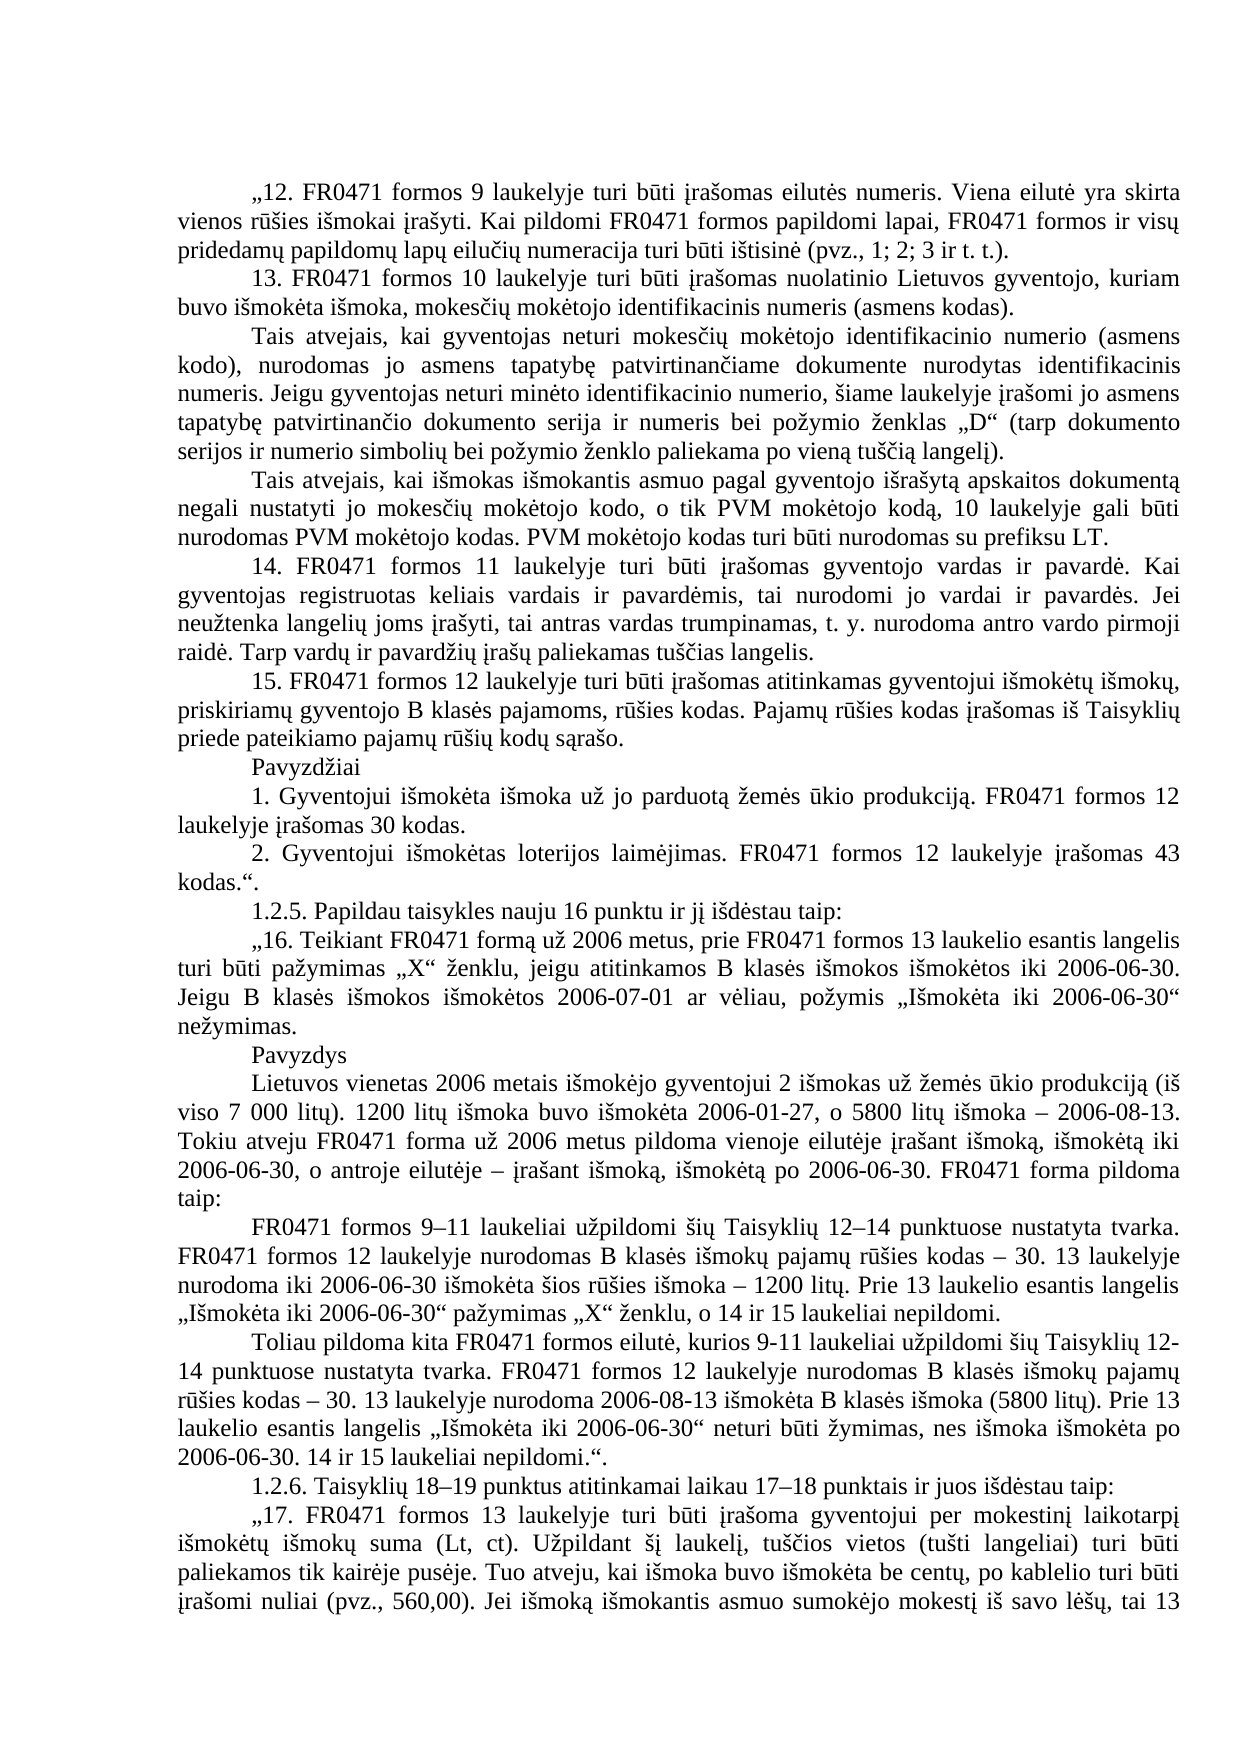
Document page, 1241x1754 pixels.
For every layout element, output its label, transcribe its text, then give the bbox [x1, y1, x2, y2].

text 1. Gyventojui išmokėta išmoka už jo parduotą žemės ūkio produkciją. FR0471 formos 12 laukelyje įrašomas 30 kodas. [177, 781, 1181, 838]
text 1.2.6. Taisyklių 18–19 punktus atitinkamai laikau 17–18 punktais ir juos išdėstau taip: [177, 1471, 1181, 1500]
text Tais atvejais, kai išmokas išmokantis asmuo pagal gyventojo išrašytą apskaitos dokumentą negali nustatyti jo mokesčių mokėtojo kodo, o tik PVM mokėtojo kodą, 10 laukelyje gali būti nurodomas PVM mokėtojo kodas. PVM mokėtojo kodas turi būti nurodomas su prefiksu LT. [177, 465, 1181, 551]
text Lietuvos vienetas 2006 metais išmokėjo gyventojui 2 išmokas už žemės ūkio produkciją (iš viso 7 000 litų). 1200 litų išmoka buvo išmokėta 2006-01-27, o 5800 litų išmoka – 2006-08-13. Tokiu atveju FR0471 forma už 2006 metus pildoma vienoje eilutėje įrašant išmoką, išmokėtą iki 2006-06-30, o antroje eilutėje – įrašant išmoką, išmokėtą po 2006-06-30. FR0471 forma pildoma taip: [177, 1068, 1181, 1212]
text 14. FR0471 formos 11 laukelyje turi būti įrašomas gyventojo vardas ir pavardė. Kai gyventojas registruotas keliais vardais ir pavardėmis, tai nurodomi jo vardai ir pavardės. Jei neužtenka langelių joms įrašyti, tai antras vardas trumpinamas, t. y. nurodoma antro vardo pirmoji raidė. Tarp vardų ir pavardžių įrašų paliekamas tuščias langelis. [177, 551, 1181, 666]
text FR0471 formos 9–11 laukeliai užpildomi šių Taisyklių 12–14 punktuose nustatyta tvarka. FR0471 formos 12 laukelyje nurodomas B klasės išmokų pajamų rūšies kodas – 30. 13 laukelyje nurodoma iki 2006-06-30 išmokėta šios rūšies išmoka – 1200 litų. Prie 13 laukelio esantis langelis „Išmokėta iki 2006-06-30“ pažymimas „X“ ženklu, o 14 ir 15 laukeliai nepildomi. [177, 1212, 1181, 1327]
text „17. FR0471 formos 13 laukelyje turi būti įrašoma gyventojui per mokestinį laikotarpį išmokėtų išmokų suma (Lt, ct). Užpildant šį laukelį, tuščios vietos (tušti langeliai) turi būti paliekamos tik kairėje pusėje. Tuo atveju, kai išmoka buvo išmokėta be centų, po kablelio turi būti įrašomi nuliai (pvz., 560,00). Jei išmoką išmokantis asmuo sumokėjo mokestį iš savo lėšų, tai 13 [177, 1500, 1181, 1615]
text Pavyzdžiai [177, 752, 1181, 781]
text 1.2.5. Papildau taisykles nauju 16 punktu ir jį išdėstau taip: [177, 896, 1181, 925]
text „12. FR0471 formos 9 laukelyje turi būti įrašomas eilutės numeris. Viena eilutė yra skirta vienos rūšies išmokai įrašyti. Kai pildomi FR0471 formos papildomi lapai, FR0471 formos ir visų pridedamų papildomų lapų eilučių numeracija turi būti ištisinė (pvz., 1; 2; 3 ir t. t.). [177, 177, 1181, 263]
text „16. Teikiant FR0471 formą už 2006 metus, prie FR0471 formos 13 laukelio esantis langelis turi būti pažymimas „X“ ženklu, jeigu atitinkamos B klasės išmokos išmokėtos iki 2006-06-30. Jeigu B klasės išmokos išmokėtos 2006-07-01 ar vėliau, požymis „Išmokėta iki 2006-06-30“ nežymimas. [177, 925, 1181, 1040]
text 2. Gyventojui išmokėtas loterijos laimėjimas. FR0471 formos 12 laukelyje įrašomas 43 kodas.“. [177, 838, 1181, 896]
text 15. FR0471 formos 12 laukelyje turi būti įrašomas atitinkamas gyventojui išmokėtų išmokų, priskiriamų gyventojo B klasės pajamoms, rūšies kodas. Pajamų rūšies kodas įrašomas iš Taisyklių priede pateikiamo pajamų rūšių kodų sąrašo. [177, 666, 1181, 752]
text Tais atvejais, kai gyventojas neturi mokesčių mokėtojo identifikacinio numerio (asmens kodo), nurodomas jo asmens tapatybę patvirtinančiame dokumente nurodytas identifikacinis numeris. Jeigu gyventojas neturi minėto identifikacinio numerio, šiame laukelyje įrašomi jo asmens tapatybę patvirtinančio dokumento serija ir numeris bei požymio ženklas „D“ (tarp dokumento serijos ir numerio simbolių bei požymio ženklo paliekama po vieną tuščią langelį). [177, 321, 1181, 465]
text Toliau pildoma kita FR0471 formos eilutė, kurios 9-11 laukeliai užpildomi šių Taisyklių 12-14 punktuose nustatyta tvarka. FR0471 formos 12 laukelyje nurodomas B klasės išmokų pajamų rūšies kodas – 30. 13 laukelyje nurodoma 2006-08-13 išmokėta B klasės išmoka (5800 litų). Prie 13 laukelio esantis langelis „Išmokėta iki 2006-06-30“ neturi būti žymimas, nes išmoka išmokėta po 2006-06-30. 14 ir 15 laukeliai nepildomi.“. [177, 1327, 1181, 1471]
text Pavyzdys [177, 1040, 1181, 1068]
text 13. FR0471 formos 10 laukelyje turi būti įrašomas nuolatinio Lietuvos gyventojo, kuriam buvo išmokėta išmoka, mokesčių mokėtojo identifikacinis numeris (asmens kodas). [177, 263, 1181, 321]
